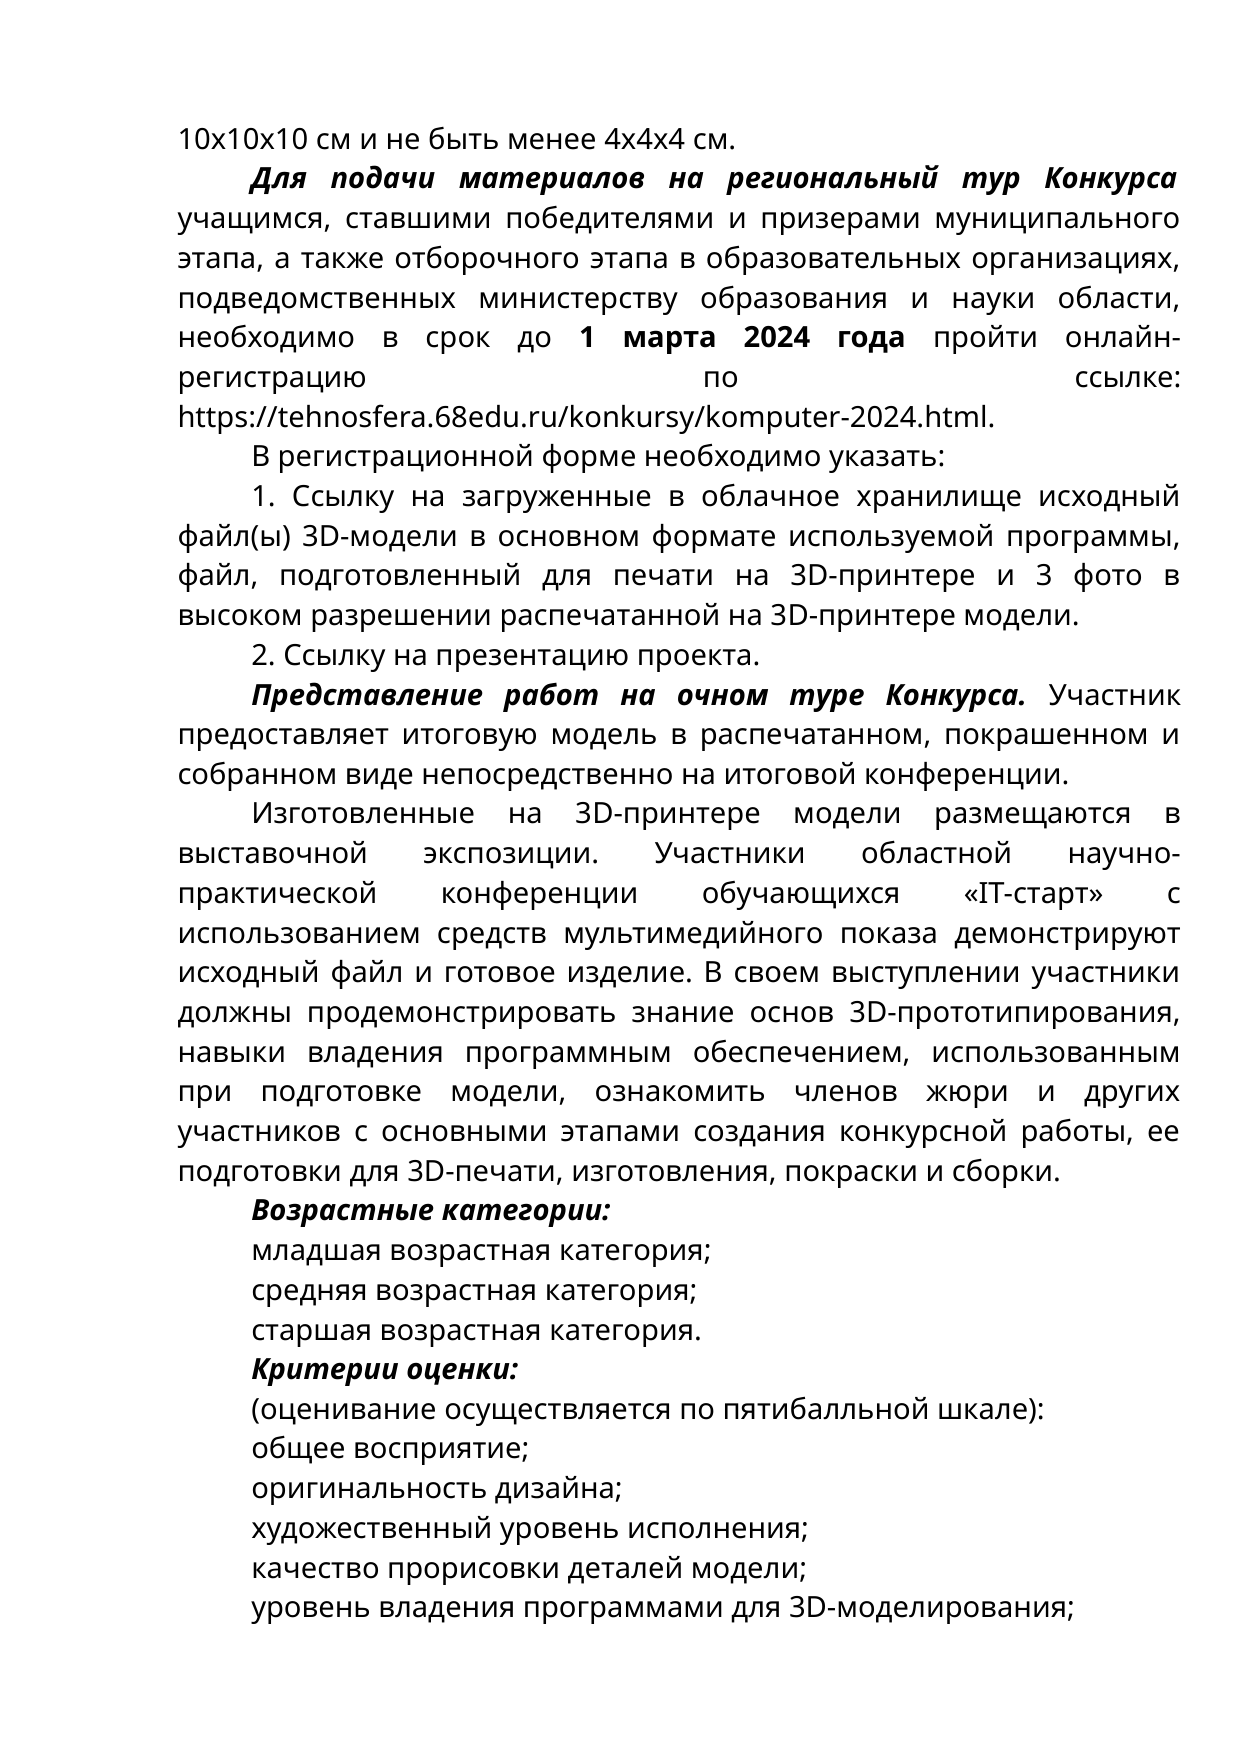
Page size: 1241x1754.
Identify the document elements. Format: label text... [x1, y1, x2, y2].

text средняя возрастная категория; [177, 1269, 1181, 1309]
text 2. Ссылку на презентацию проекта. [177, 634, 1181, 674]
text В регистрационной форме необходимо указать: [177, 436, 1181, 475]
text 1. Ссылку на загруженные в облачное хранилище исходный файл(ы) 3D-модели в основном формате используемой программы, файл, подготовленный для печати на 3D-принтере и 3 фото в высоком разрешении распечатанной на 3D-принтере модели. [177, 475, 1181, 634]
text Критерии оценки: [177, 1348, 1181, 1388]
text художественный уровень исполнения; [177, 1507, 1181, 1547]
text общее восприятие; [177, 1428, 1181, 1467]
text уровень владения программами для 3D-моделирования; [177, 1587, 1181, 1626]
text 10х10х10 см и не быть менее 4х4х4 см. [177, 118, 1181, 158]
text оригинальность дизайна; [177, 1467, 1181, 1507]
text Возрастные категории: [177, 1190, 1181, 1229]
text Представление работ на очном туре Конкурса. Участник предоставляет итоговую модель в распечатанном, покрашенном и собранном виде непосредственно на итоговой конференции. [177, 674, 1181, 793]
text младшая возрастная категория; [177, 1229, 1181, 1269]
text Для подачи материалов на региональный тур Конкурса учащимся, ставшими победителями и призерами муниципального этапа, а также отборочного этапа в образовательных организациях, подведомственных министерству образования и науки области, необходимо в срок до 1 марта 2024 года пройти онлайн-регистрацию по ссылке: https://tehnosfera.68edu.ru/konkursy/komputer-2024.html. [177, 158, 1181, 436]
text Изготовленные на 3D-принтере модели размещаются в выставочной экспозиции. Участники областной научно-практической конференции обучающихся «IT-старт» с использованием средств мультимедийного показа демонстрируют исходный файл и готовое изделие. В своем выступлении участники должны продемонстрировать знание основ 3D-прототипирования, навыки владения программным обеспечением, использованным при подготовке модели, ознакомить членов жюри и других участников с основными этапами создания конкурсной работы, ее подготовки для 3D-печати, изготовления, покраски и сборки. [177, 793, 1181, 1190]
text качество прорисовки деталей модели; [177, 1547, 1181, 1587]
text (оценивание осуществляется по пятибалльной шкале): [177, 1388, 1181, 1428]
text старшая возрастная категория. [177, 1309, 1181, 1348]
